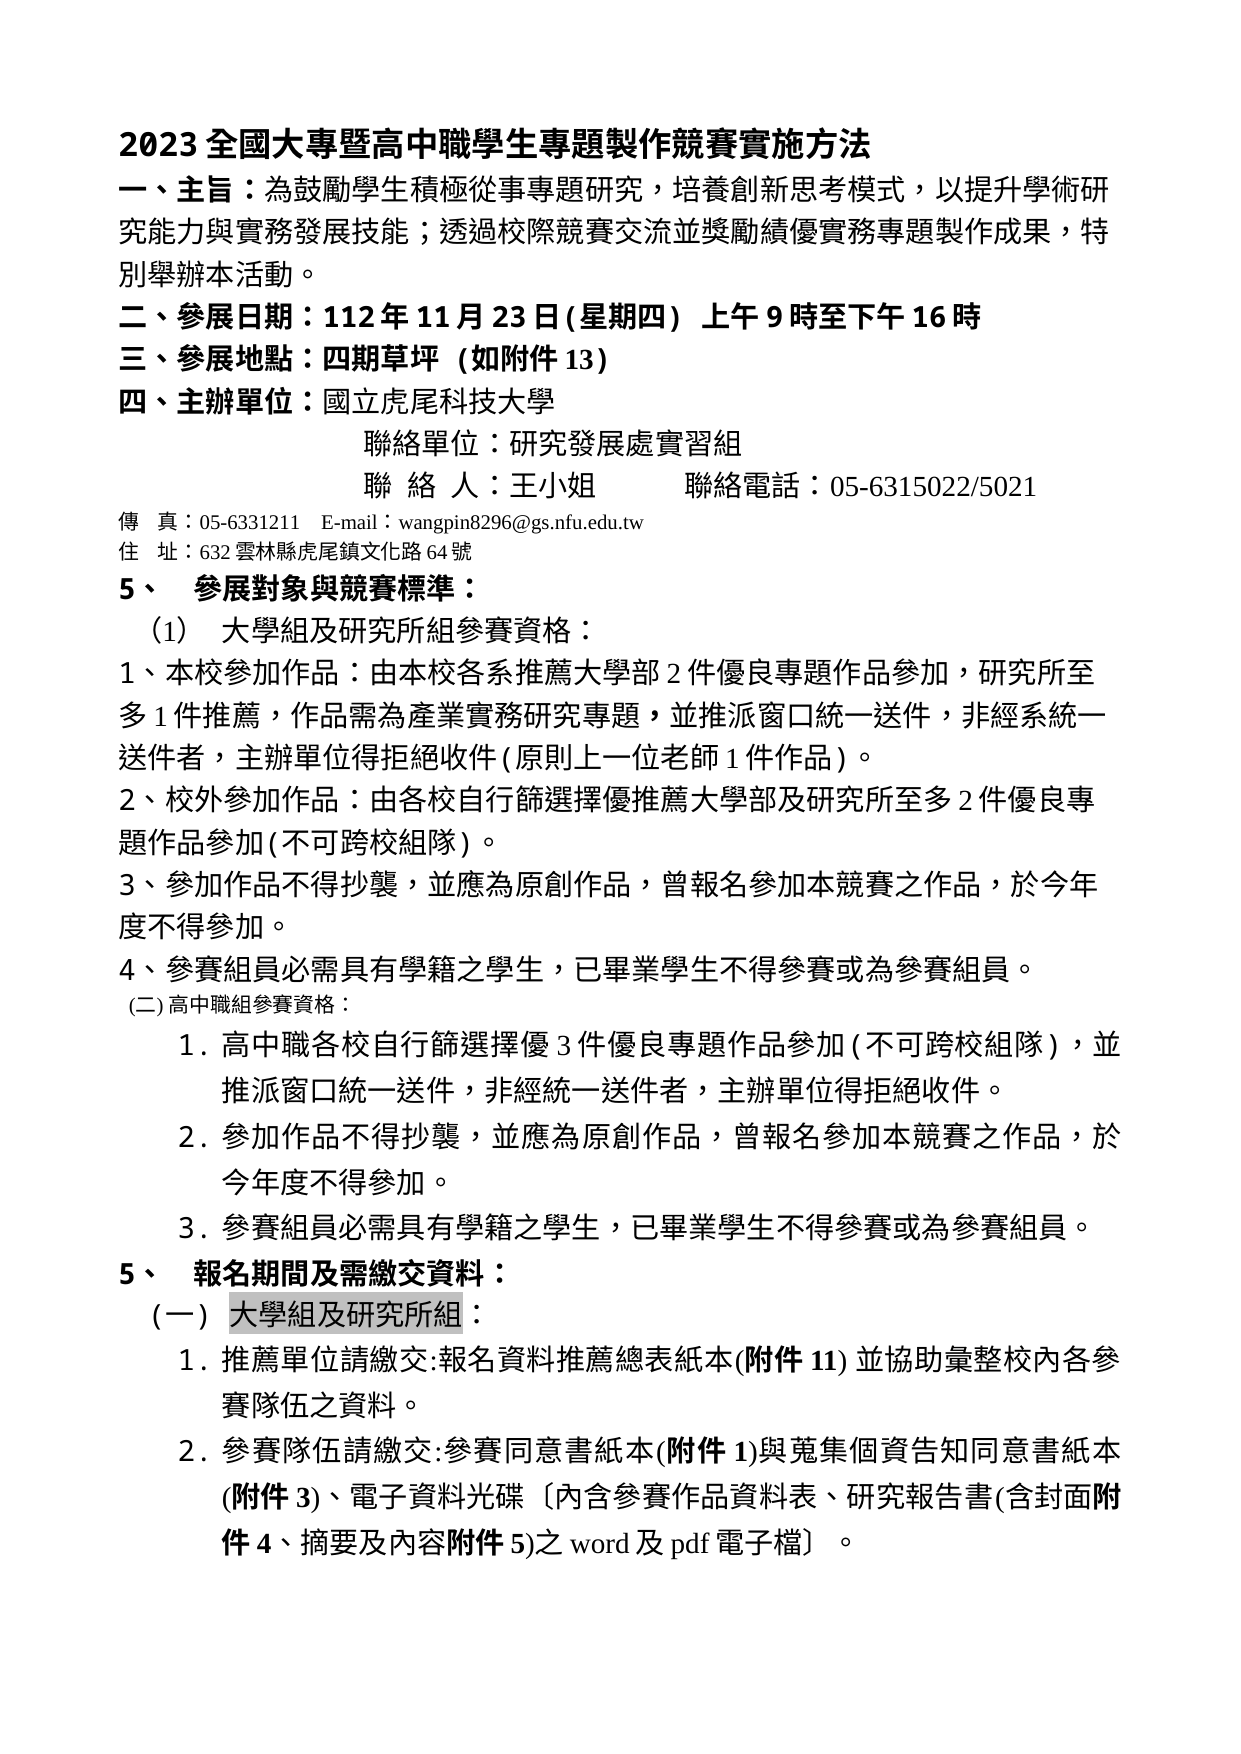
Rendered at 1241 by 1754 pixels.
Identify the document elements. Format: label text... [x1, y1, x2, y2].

text 2023全國大專暨高中職學生專題製作競賽實施方法 [118, 118, 1122, 167]
text 一、主旨：為鼓勵學生積極從事專題研究，培養創新思考模式，以提升學術研究能力與實務發展技能；透過校際競賽交流並獎勵績優實務專題製作成果，特別舉辦本活動。 [118, 167, 1122, 293]
text 3、參加作品不得抄襲，並應為原創作品，曾報名參加本競賽之作品，於今年度不得參加。 [118, 862, 1122, 946]
text 傳 真：05-6331211 E-mail：wangpin8296@gs.nfu.edu.tw [118, 505, 1122, 536]
list 參賽組員必需具有學籍之學生，已畢業學生不得參賽或為參賽組員。 [177, 1202, 1122, 1248]
list 推薦單位請繳交:報名資料推薦總表紙本(附件11) 並協助彙整校內各參賽隊伍之資料。 [177, 1333, 1122, 1425]
list 高中職各校自行篩選擇優3件優良專題作品參加(不可跨校組隊)，並推派窗口統一送件，非經統一送件者，主辦單位得拒絕收件。 [177, 1019, 1122, 1111]
text 聯絡單位：研究發展處實習組 [118, 421, 1122, 463]
text 住 址：632雲林縣虎尾鎮文化路64號 [118, 536, 1122, 566]
list 參加作品不得抄襲，並應為原創作品，曾報名參加本競賽之作品，於今年度不得參加。 [177, 1111, 1122, 1202]
list 參賽隊伍請繳交:參賽同意書紙本(附件1)與蒐集個資告知同意書紙本(附件3)、電子資料光碟〔內含參賽作品資料表、研究報告書(含封面附件4、摘要及內容附件5)之word及pdf電子檔〕。 [177, 1425, 1122, 1563]
list 報名期間及需繳交資料： [118, 1248, 1122, 1294]
text 二、參展日期：112年11月23日(星期四) 上午9時至下午16時 [118, 293, 1122, 336]
text (一) 大學組及研究所組： [148, 1294, 1122, 1333]
text 三、參展地點：四期草坪 (如附件13) [118, 336, 1122, 378]
list 參展對象與競賽標準： [118, 566, 1122, 607]
list 大學組及研究所組參賽資格： [133, 607, 1122, 650]
text 聯 絡 人：王小姐 聯絡電話：05-6315022/5021 [118, 463, 1122, 505]
text 1、本校參加作品：由本校各系推薦大學部2件優良專題作品參加，研究所至多1件推薦，作品需為產業實務研究專題，並推派窗口統一送件，非經系統一送件者，主辦單位得拒絕收件(原則上一位老師1件作品)。 [118, 650, 1122, 777]
text 2、校外參加作品：由各校自行篩選擇優推薦大學部及研究所至多2件優良專題作品參加(不可跨校組隊)。 [118, 777, 1122, 862]
text (二) 高中職組參賽資格： [118, 989, 1122, 1019]
text 4、參賽組員必需具有學籍之學生，已畢業學生不得參賽或為參賽組員。 [118, 946, 1122, 989]
text 四、主辦單位：國立虎尾科技大學 [118, 378, 1122, 421]
